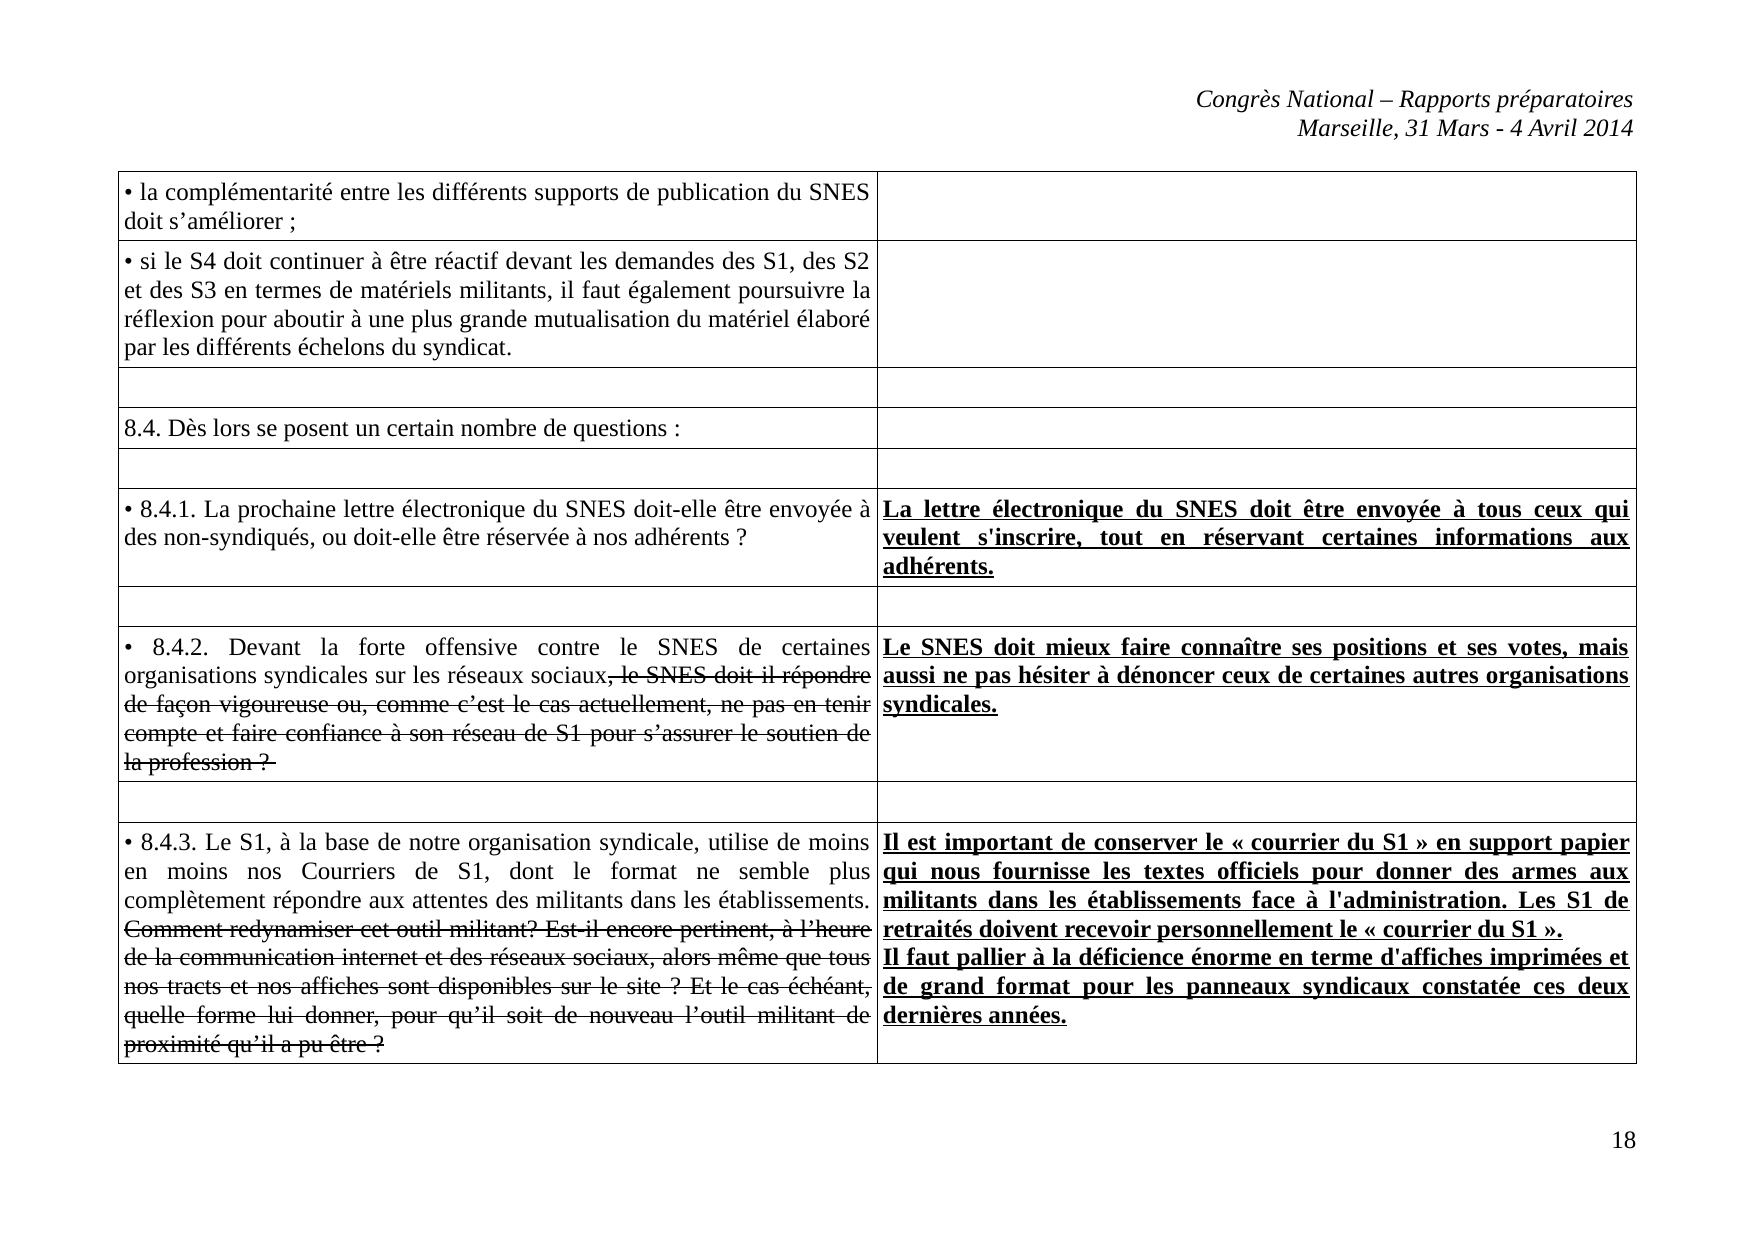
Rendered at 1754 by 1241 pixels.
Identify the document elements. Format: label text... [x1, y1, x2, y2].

table_cell 8.4. Dès lors se posent un certain nombre de questions : [119, 408, 877, 448]
table_cell [119, 782, 877, 822]
table_cell • 8.4.2. Devant la forte offensive contre le SNES de certaines organisations syndicales sur les réseaux sociaux, le SNES doit-il répondre de façon vigoureuse ou, comme c’est le cas actuellement, ne pas en tenir compte et faire confiance à son réseau de S1 pour s’assurer le soutien de la profession ? [119, 627, 877, 781]
table_cell La lettre électronique du SNES doit être envoyée à tous ceux qui veulent s'inscrire, tout en réservant certaines informations aux adhérents. [878, 489, 1636, 586]
table_cell [878, 172, 1636, 240]
table_cell Il est important de conserver le « courrier du S1 » en support papier qui nous fournisse les textes officiels pour donner des armes aux militants dans les établissements face à l'administration. Les S1 de retraités doivent recevoir personnellement le « courrier du S1 ». Il faut pallier à la déficience énorme en terme d'affiches imprimées et de grand format pour les panneaux syndicaux constatée ces deux dernières années. [878, 823, 1636, 1063]
table_cell [878, 587, 1636, 626]
table_cell • si le S4 doit continuer à être réactif devant les demandes des S1, des S2 et des S3 en termes de matériels militants, il faut également poursuivre la réflexion pour aboutir à une plus grande mutualisation du matériel élaboré par les différents échelons du syndicat. [119, 241, 877, 367]
table_cell • 8.4.3. Le S1, à la base de notre organisation syndicale, utilise de moins en moins nos Courriers de S1, dont le format ne semble plus complètement répondre aux attentes des militants dans les établissements. Comment redynamiser cet outil militant? Est-il encore pertinent, à l’heure de la communication internet et des réseaux sociaux, alors même que tous nos tracts et nos affiches sont disponibles sur le site ? Et le cas échéant, quelle forme lui donner, pour qu’il soit de nouveau l’outil militant de proximité qu’il a pu être ? [119, 823, 877, 1063]
table_cell [119, 368, 877, 407]
table_cell • 8.4.1. La prochaine lettre électronique du SNES doit-elle être envoyée à des non-syndiqués, ou doit-elle être réservée à nos adhérents ? [119, 489, 877, 586]
table_cell [119, 449, 877, 488]
table_cell [878, 449, 1636, 488]
table_cell [878, 241, 1636, 367]
table_cell [878, 408, 1636, 448]
table_cell Le SNES doit mieux faire connaître ses positions et ses votes, mais aussi ne pas hésiter à dénoncer ceux de certaines autres organisations syndicales. [878, 627, 1636, 781]
table_cell [878, 368, 1636, 407]
table_cell [119, 587, 877, 626]
table_cell [878, 782, 1636, 822]
table_cell • la complémentarité entre les différents supports de publication du SNES doit s’améliorer ; [119, 172, 877, 240]
